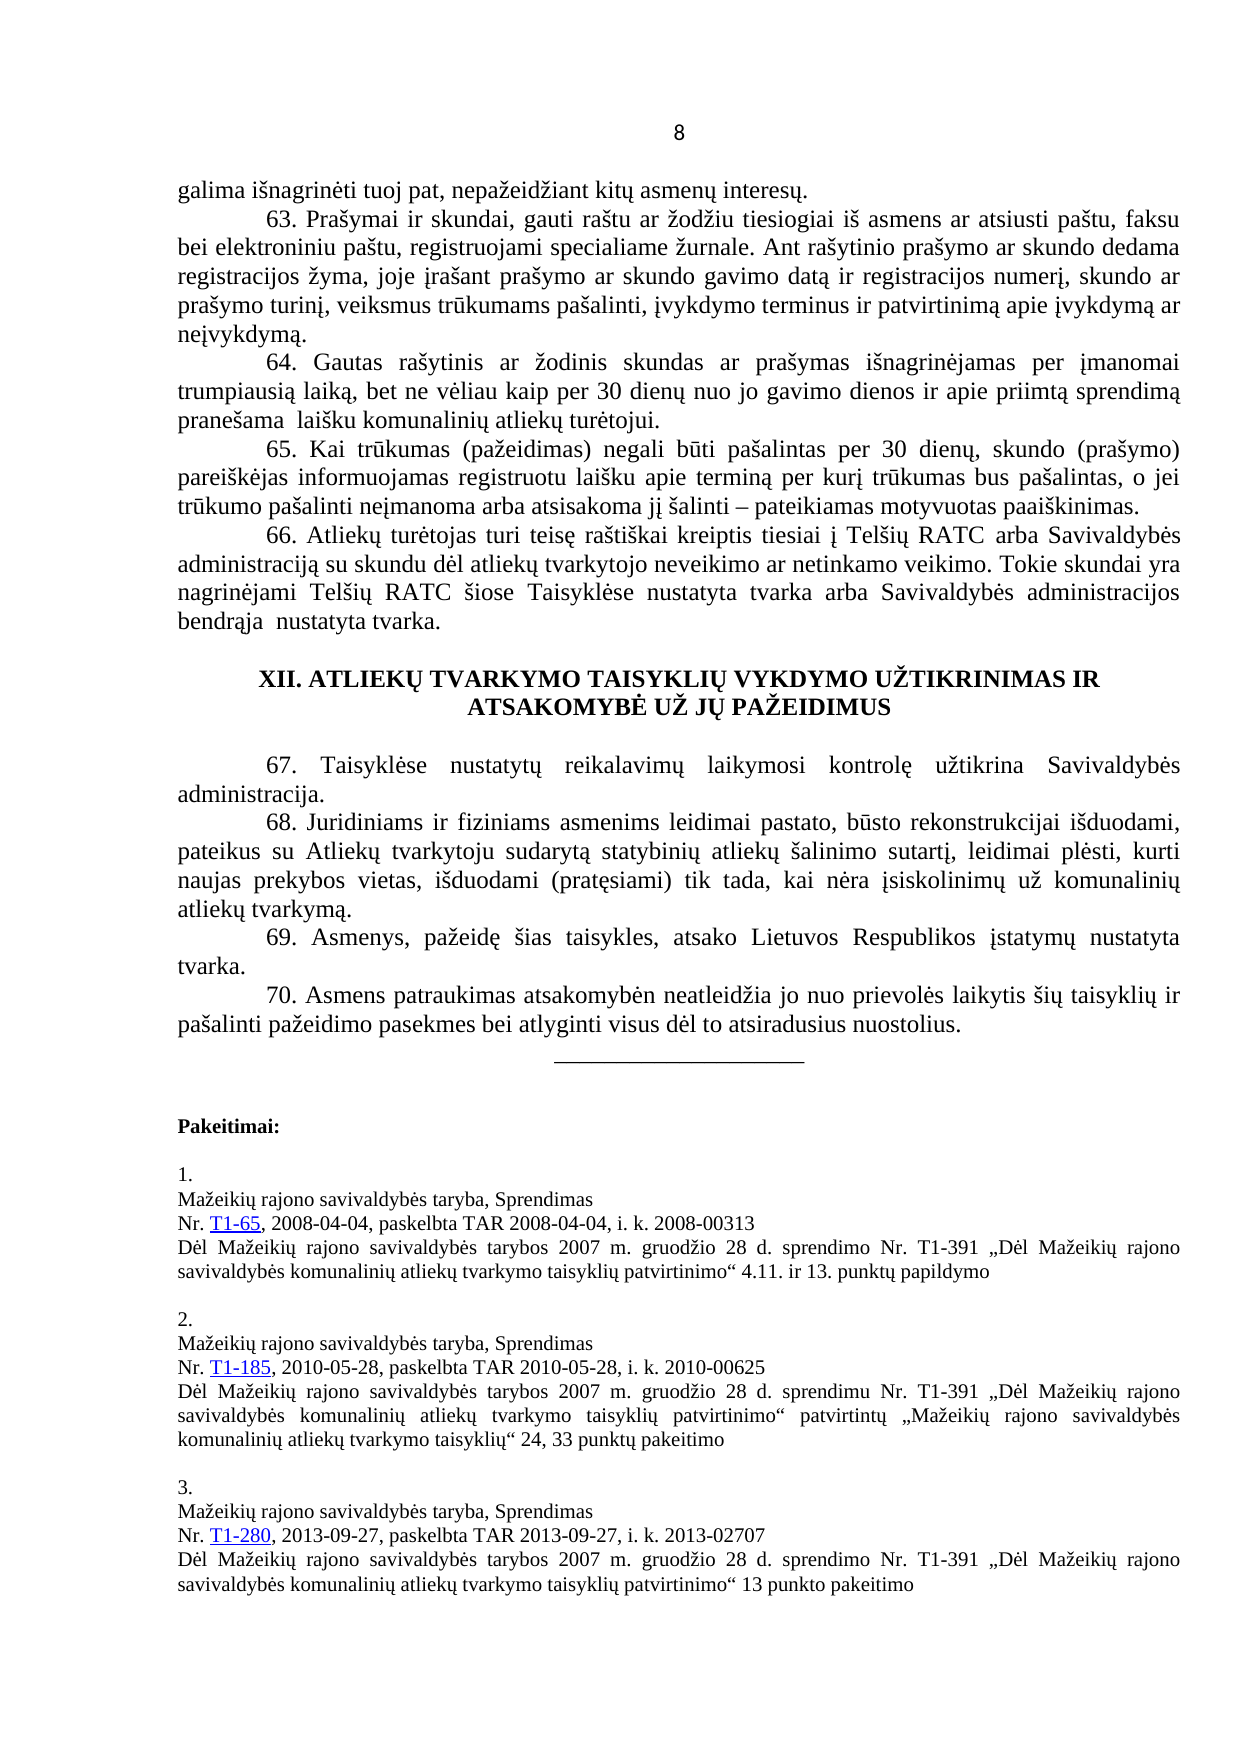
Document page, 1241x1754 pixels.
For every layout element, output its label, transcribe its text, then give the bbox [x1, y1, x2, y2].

text Dėl Mažeikių rajono savivaldybės tarybos 2007 m. gruodžio 28 d. sprendimo Nr. T1-391 „Dėl Mažeikių rajono savivaldybės komunalinių atliekų tvarkymo taisyklių patvirtinimo“ 13 punkto pakeitimo [177, 1547, 1181, 1596]
text 1. [177, 1162, 1181, 1186]
text Nr. T1-185, 2010-05-28, paskelbta TAR 2010-05-28, i. k. 2010-00625 [177, 1355, 1181, 1379]
text galima išnagrinėti tuoj pat, nepažeidžiant kitų asmenų interesų. [177, 175, 1181, 204]
text 69. Asmenys, pažeidę šias taisykles, atsako Lietuvos Respublikos įstatymų nustatyta tvarka. [177, 922, 1181, 980]
text 70. Asmens patraukimas atsakomybėn neatleidžia jo nuo prievolės laikytis šių taisyklių ir pašalinti pažeidimo pasekmes bei atlyginti visus dėl to atsiradusius nuostolius. [177, 980, 1181, 1037]
text 2. [177, 1307, 1181, 1331]
text Nr. T1-65, 2008-04-04, paskelbta TAR 2008-04-04, i. k. 2008-00313 [177, 1211, 1181, 1234]
text Mažeikių rajono savivaldybės taryba, Sprendimas [177, 1186, 1181, 1211]
text 3. [177, 1475, 1181, 1499]
text 64. Gautas rašytinis ar žodinis skundas ar prašymas išnagrinėjamas per įmanomai trumpiausią laiką, bet ne vėliau kaip per 30 dienų nuo jo gavimo dienos ir apie priimtą sprendimą pranešama laišku komunalinių atliekų turėtojui. [177, 347, 1181, 434]
text Dėl Mažeikių rajono savivaldybės tarybos 2007 m. gruodžio 28 d. sprendimu Nr. T1-391 „Dėl Mažeikių rajono savivaldybės komunalinių atliekų tvarkymo taisyklių patvirtinimo“ patvirtintų „Mažeikių rajono savivaldybės komunalinių atliekų tvarkymo taisyklių“ 24, 33 punktų pakeitimo [177, 1379, 1181, 1451]
text Nr. T1-280, 2013-09-27, paskelbta TAR 2013-09-27, i. k. 2013-02707 [177, 1523, 1181, 1547]
text 66. Atliekų turėtojas turi teisę raštiškai kreiptis tiesiai į Telšių RATC arba Savivaldybės administraciją su skundu dėl atliekų tvarkytojo neveikimo ar netinkamo veikimo. Tokie skundai yra nagrinėjami Telšių RATC šiose Taisyklėse nustatyta tvarka arba Savivaldybės administracijos bendrąja nustatyta tvarka. [177, 520, 1181, 635]
text 65. Kai trūkumas (pažeidimas) negali būti pašalintas per 30 dienų, skundo (prašymo) pareiškėjas informuojamas registruotu laišku apie terminą per kurį trūkumas bus pašalintas, o jei trūkumo pašalinti neįmanoma arba atsisakoma jį šalinti – pateikiamas motyvuotas paaiškinimas. [177, 434, 1181, 520]
text 63. Prašymai ir skundai, gauti raštu ar žodžiu tiesiogiai iš asmens ar atsiusti paštu, faksu bei elektroniniu paštu, registruojami specialiame žurnale. Ant rašytinio prašymo ar skundo dedama registracijos žyma, joje įrašant prašymo ar skundo gavimo datą ir registracijos numerį, skundo ar prašymo turinį, veiksmus trūkumams pašalinti, įvykdymo terminus ir patvirtinimą apie įvykdymą ar neįvykdymą. [177, 204, 1181, 347]
text Mažeikių rajono savivaldybės taryba, Sprendimas [177, 1331, 1181, 1355]
text 68. Juridiniams ir fiziniams asmenims leidimai pastato, būsto rekonstrukcijai išduodami, pateikus su Atliekų tvarkytoju sudarytą statybinių atliekų šalinimo sutartį, leidimai plėsti, kurti naujas prekybos vietas, išduodami (pratęsiami) tik tada, kai nėra įsiskolinimų už komunalinių atliekų tvarkymą. [177, 807, 1181, 922]
text ____________________ [177, 1037, 1181, 1066]
text 67. Taisyklėse nustatytų reikalavimų laikymosi kontrolę užtikrina Savivaldybės administracija. [177, 750, 1181, 807]
text Mažeikių rajono savivaldybės taryba, Sprendimas [177, 1499, 1181, 1523]
text Pakeitimai: [177, 1114, 1181, 1138]
text XII. atliekų tvarkymo taisyklių VYKDYMO užtikrinimas ir atsakomybė už jų pažeidimus [177, 664, 1181, 721]
text Dėl Mažeikių rajono savivaldybės tarybos 2007 m. gruodžio 28 d. sprendimo Nr. T1-391 „Dėl Mažeikių rajono savivaldybės komunalinių atliekų tvarkymo taisyklių patvirtinimo“ 4.11. ir 13. punktų papildymo [177, 1234, 1181, 1283]
